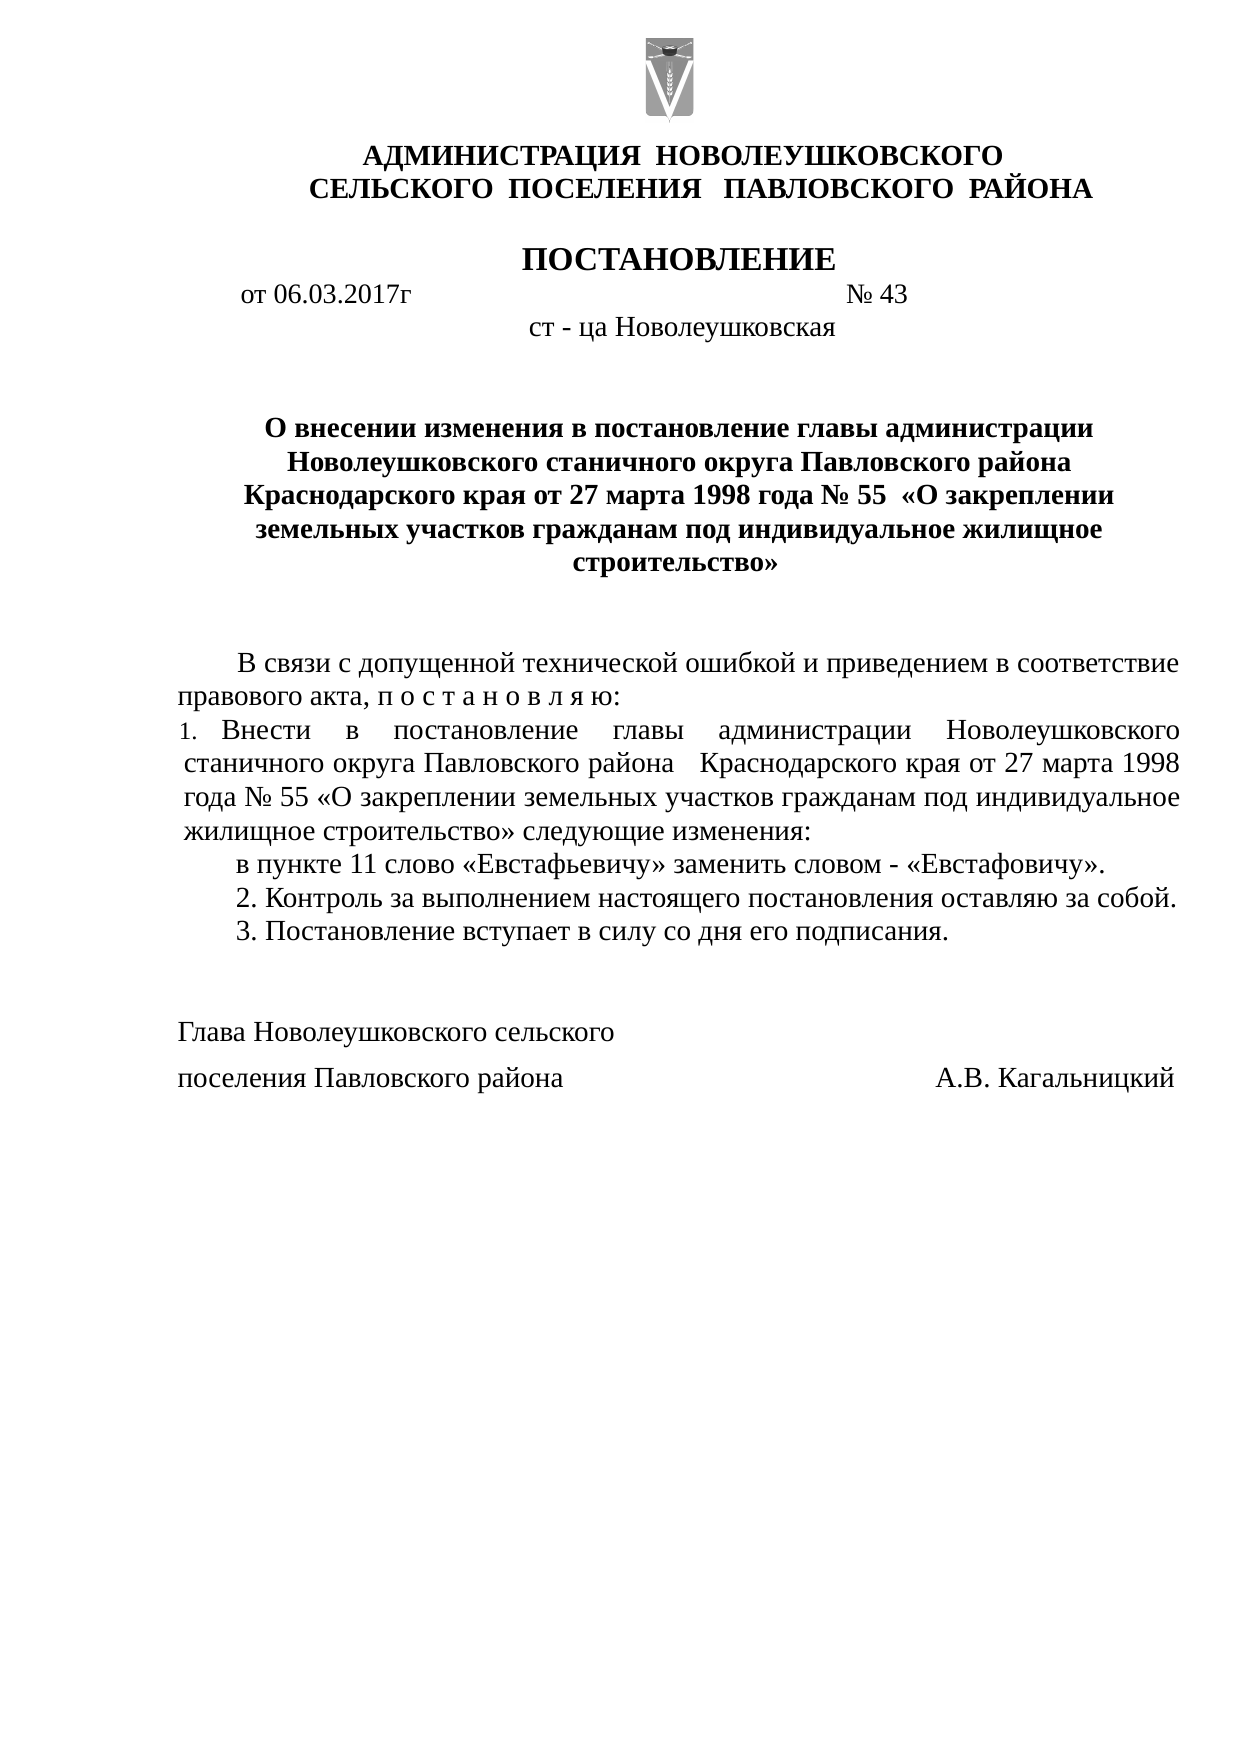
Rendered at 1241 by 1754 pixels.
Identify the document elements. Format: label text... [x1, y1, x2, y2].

text СЕЛЬСКОГО ПОСЕЛЕНИЯ ПАВЛОВСКОГО РАЙОНА [177, 172, 1181, 205]
text ст - ца Новолеушковская [177, 309, 1181, 343]
text АДМИНИСТРАЦИЯ НОВОЛЕУШКОВСКОГО [177, 138, 1181, 172]
text О внесении изменения в постановление главы администрации Новолеушковского станичного округа Павловского района Краснодарского края от 27 марта 1998 года № 55 «О закреплении земельных участков гражданам под индивидуальное жилищное строительство» [177, 410, 1181, 578]
text 2. Контроль за выполнением настоящего постановления оставляю за собой. [177, 880, 1181, 913]
text от 06.03.2017г № 43 [177, 277, 1181, 309]
text в пункте 11 слово «Евстафьевичу» заменить словом - «Евстафовичу». [177, 846, 1181, 880]
text 3. Постановление вступает в силу со дня его подписания. [177, 913, 1181, 947]
text ПОСТАНОВЛЕНИЕ [177, 239, 1181, 277]
text Глава Новолеушковского сельского [177, 1014, 1181, 1047]
list Внести в постановление главы администрации Новолеушковского станичного округа Павловского района Краснодарского края от 27 марта 1998 года № 55 «О закреплении земельных участков гражданам под индивидуальное жилищное строительство» следующие изменения: [179, 712, 1181, 846]
text В связи с допущенной технической ошибкой и приведением в соответствие правового акта, п о с т а н о в л я ю: [177, 645, 1181, 712]
text поселения Павловского района А.В. Кагальницкий [177, 1060, 1181, 1093]
